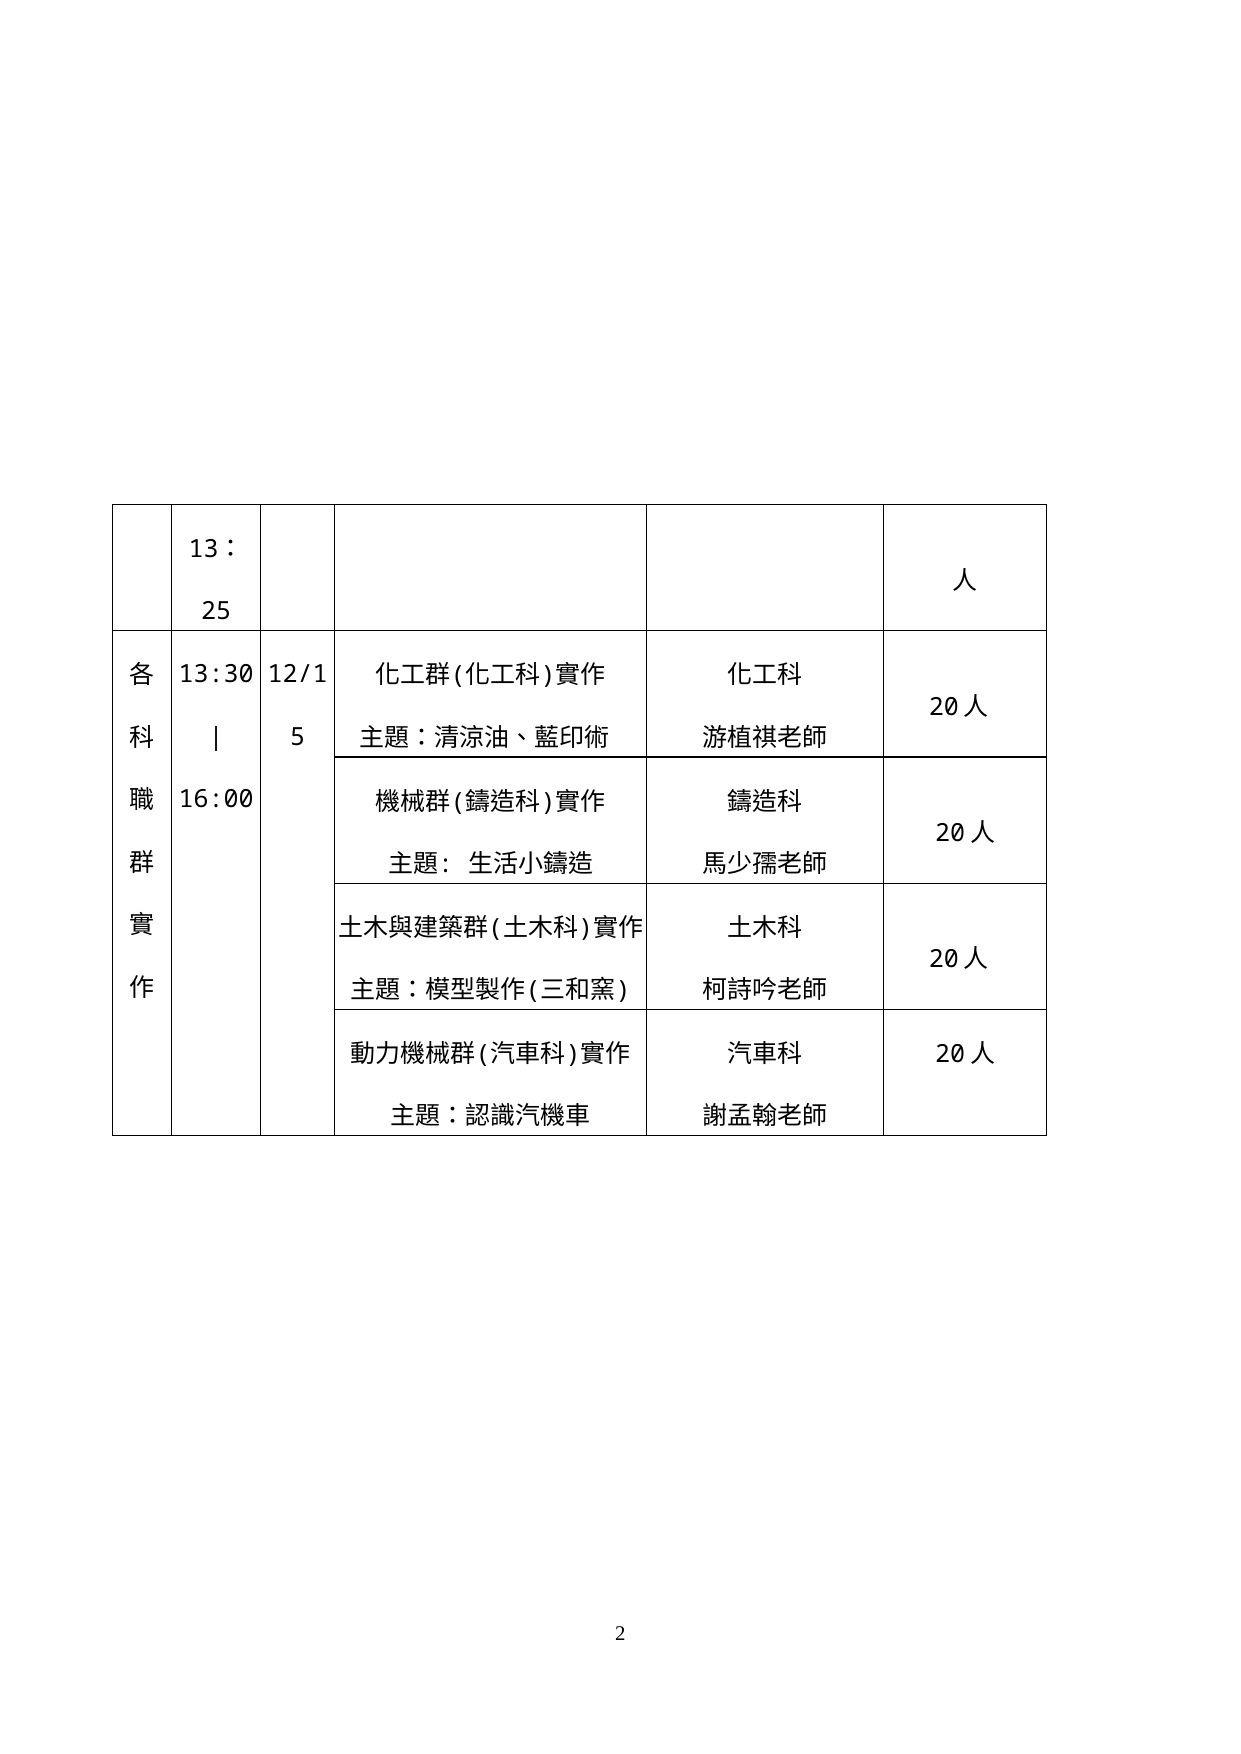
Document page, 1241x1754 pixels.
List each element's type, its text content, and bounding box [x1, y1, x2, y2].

table_cell 20人 [884, 631, 1046, 756]
table_cell 動力機械群(汽車科)實作 主題：認識汽機車 [335, 1010, 646, 1134]
table_cell 20人 [884, 884, 1046, 1008]
table_cell 土木與建築群(土木科)實作 主題：模型製作(三和窯) [335, 884, 646, 1008]
table_cell 化工科 游植祺老師 [647, 631, 883, 756]
table_cell 土木科 柯詩吟老師 [647, 884, 883, 1008]
table_cell 機械群(鑄造科)實作 主題: 生活小鑄造 [335, 758, 646, 882]
table_cell 各 科 職 群 實 作 [113, 631, 171, 1134]
table_cell [647, 505, 883, 630]
table_cell 13：25 [172, 505, 260, 630]
table_cell [261, 505, 334, 630]
table_cell 13:30 | 16:00 [172, 631, 260, 1134]
table_cell 人 [884, 505, 1046, 630]
table_cell 20人 [884, 758, 1046, 882]
table_cell 化工群(化工科)實作 主題：清涼油、藍印術 [335, 631, 646, 756]
table_cell [335, 505, 646, 630]
table_cell 20人 [884, 1010, 1046, 1134]
table_cell 鑄造科 馬少孺老師 [647, 758, 883, 882]
table_cell 汽車科 謝孟翰老師 [647, 1010, 883, 1134]
table_cell [113, 505, 171, 630]
table_cell 12/15 [261, 631, 334, 1134]
